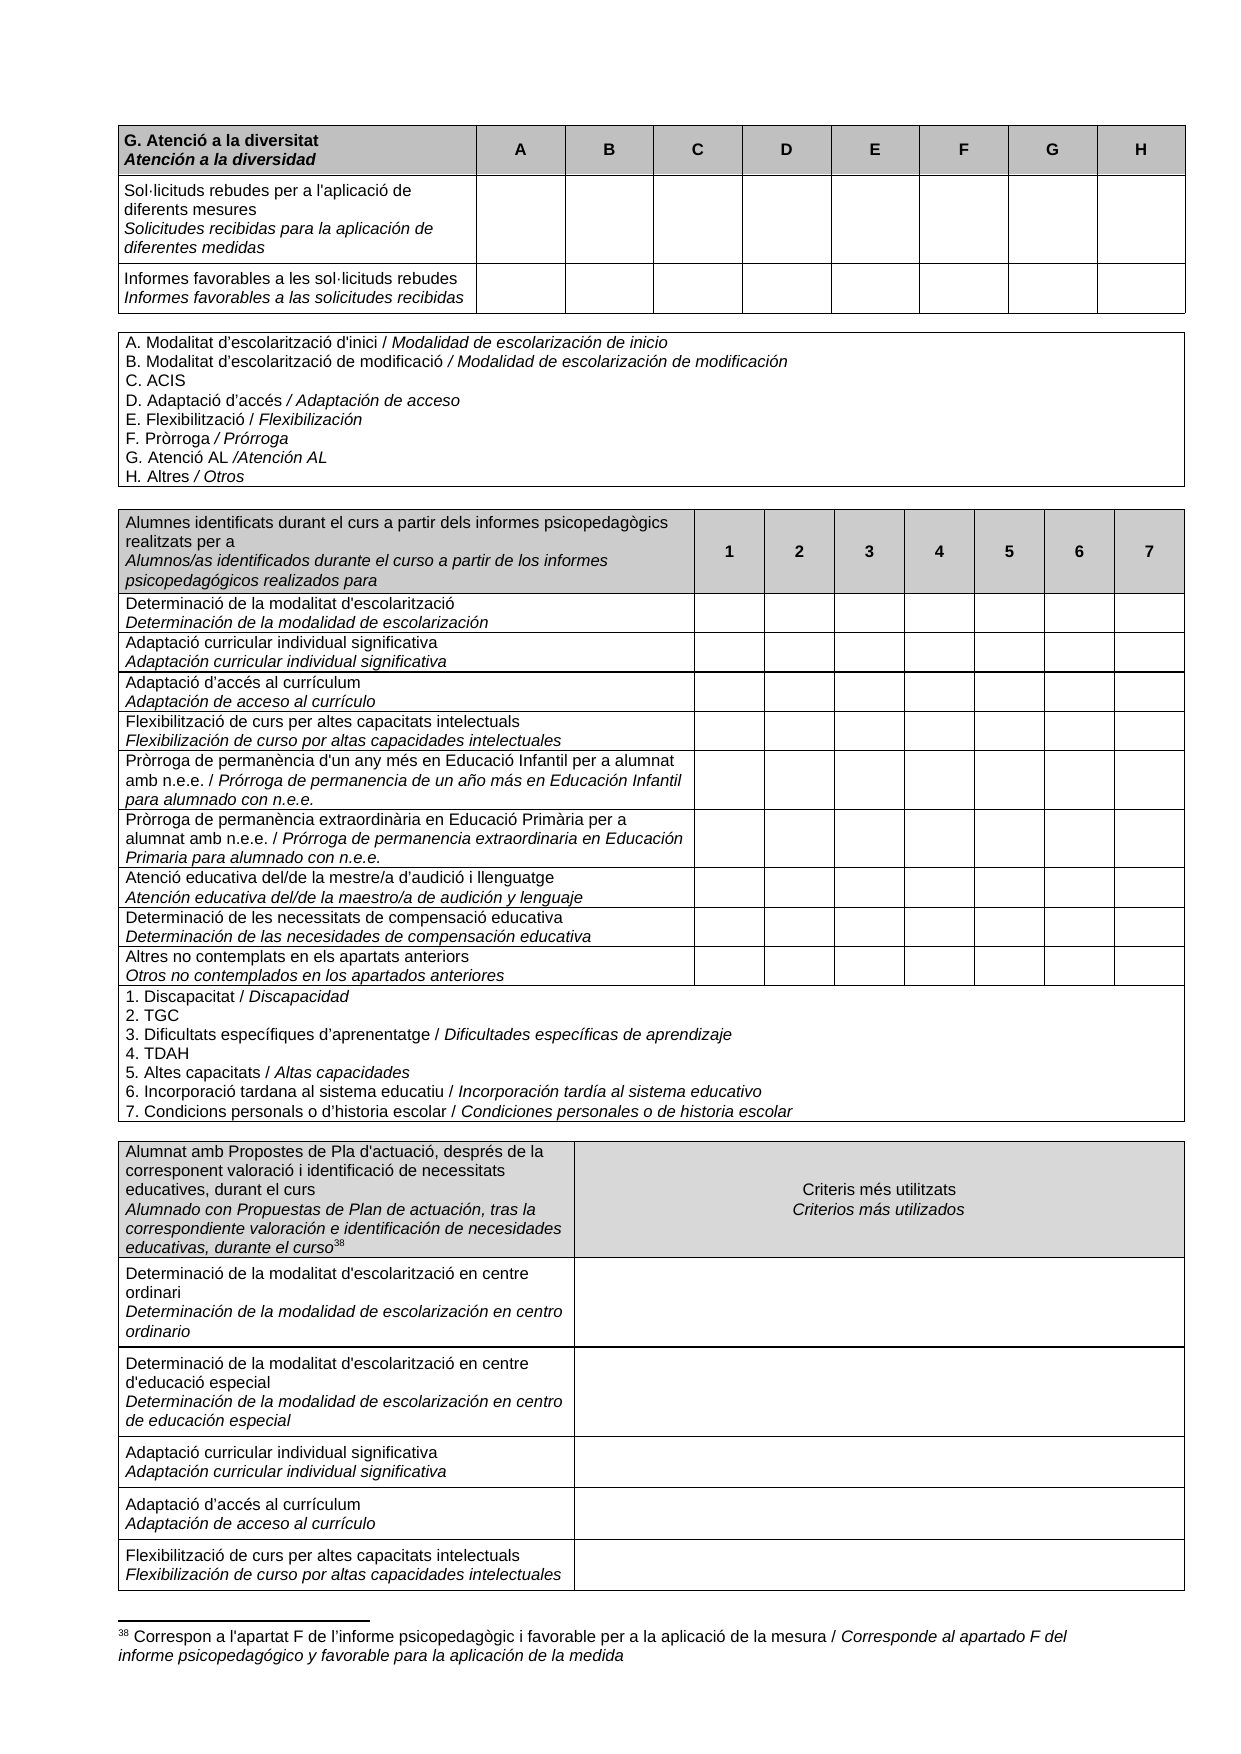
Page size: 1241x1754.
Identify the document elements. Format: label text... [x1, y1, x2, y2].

table_header Alumnat amb Propostes de Pla d'actuació, després de la corresponent valoració i identificació de necessitats educatives, durant el curs Alumnado con Propuestas de Plan de actuación, tras la correspondiente valoración e identificación de necesidades educativas, durante el curso [119, 1142, 574, 1257]
table_cell [975, 810, 1044, 867]
table_cell [765, 908, 834, 946]
table_cell [905, 810, 974, 867]
table_cell [1045, 908, 1114, 946]
table_cell [1045, 868, 1114, 907]
table_cell [695, 712, 764, 750]
table_cell [975, 751, 1044, 809]
table_header 1 [695, 510, 764, 593]
table_cell Determinació de la modalitat d'escolarització en centre ordinari Determinación de la modalidad de escolarización en centro ordinario [119, 1258, 574, 1346]
table_cell [695, 810, 764, 867]
table_cell [975, 868, 1044, 907]
table_header H [1098, 126, 1185, 174]
table_cell Determinació de la modalitat d'escolarització en centre d'educació especial Determinación de la modalidad de escolarización en centro de educación especial [119, 1348, 574, 1436]
table_cell [905, 751, 974, 809]
table_cell [905, 908, 974, 946]
table_header 5 [975, 510, 1044, 593]
table_cell [835, 751, 904, 809]
table_cell [975, 947, 1044, 985]
table_cell [1098, 176, 1185, 263]
table_cell [832, 176, 919, 263]
table_cell [566, 176, 653, 263]
table_cell [695, 908, 764, 946]
table_cell [1045, 673, 1114, 711]
table_header D [743, 126, 831, 174]
table_cell [575, 1348, 1184, 1436]
table_cell [1115, 751, 1184, 809]
table_cell Altres no contemplats en els apartats anteriors Otros no contemplados en los apartados anteriores [119, 947, 694, 985]
table_cell [920, 264, 1008, 313]
table_cell [835, 712, 904, 750]
table_cell [835, 594, 904, 632]
table_cell [765, 633, 834, 671]
table_cell [765, 947, 834, 985]
table_cell [695, 594, 764, 632]
table_cell [1115, 594, 1184, 632]
table_cell [765, 810, 834, 867]
table_cell [765, 712, 834, 750]
table_header 6 [1045, 510, 1114, 593]
table_cell [835, 947, 904, 985]
table_header C [654, 126, 742, 174]
table_cell [695, 633, 764, 671]
table_header 2 [765, 510, 834, 593]
table_cell [905, 673, 974, 711]
table_header 7 [1115, 510, 1184, 593]
table_cell [695, 868, 764, 907]
table_header G. Atenció a la diversitat Atención a la diversidad [119, 126, 476, 174]
table_cell [765, 751, 834, 809]
table_cell Adaptació curricular individual significativa Adaptación curricular individual significativa [119, 1437, 574, 1487]
table_cell [695, 751, 764, 809]
table_cell Adaptació d’accés al currículum Adaptación de acceso al currículo [119, 673, 694, 711]
table_cell [1045, 947, 1114, 985]
table_cell [654, 176, 742, 263]
table_cell [835, 908, 904, 946]
table_cell Atenció educativa del/de la mestre/a d’audició i llenguatge Atención educativa del/de la maestro/a de audición y lenguaje [119, 868, 694, 907]
table_cell [743, 176, 831, 263]
table_cell [835, 810, 904, 867]
table_cell [695, 947, 764, 985]
table_cell [566, 264, 653, 313]
table_cell [975, 712, 1044, 750]
table_cell [1115, 633, 1184, 671]
table_cell [1045, 810, 1114, 867]
table_header F [920, 126, 1008, 174]
table_cell Flexibilització de curs per altes capacitats intelectuals Flexibilización de curso por altas capacidades intelectuales [119, 712, 694, 750]
table_cell [905, 947, 974, 985]
table_cell [575, 1540, 1184, 1590]
table_cell Pròrroga de permanència extraordinària en Educació Primària per a alumnat amb n.e.e. / Prórroga de permanencia extraordinaria en Educación Primaria para alumnado con n.e.e. [119, 810, 694, 867]
table_cell [1115, 810, 1184, 867]
table_cell [477, 176, 565, 263]
table_cell Determinació de les necessitats de compensació educativa Determinación de las necesidades de compensación educativa [119, 908, 694, 946]
table_cell [1045, 751, 1114, 809]
table_cell 1. Discapacitat / Discapacidad 2. TGC 3. Dificultats específiques d’aprenentatge / Dificultades específicas de aprendizaje 4. TDAH 5. Altes capacitats / Altas capacidades 6. Incorporació tardana al sistema educatiu / Incorporación tardía al sistema educativo 7. Condicions personals o d’historia escolar / Condiciones personales o de historia escolar [119, 986, 1184, 1121]
table_cell [765, 673, 834, 711]
table_cell [1009, 264, 1097, 313]
table_cell [575, 1488, 1184, 1538]
table_cell Adaptació d’accés al currículum Adaptación de acceso al currículo [119, 1488, 574, 1538]
table_cell [743, 264, 831, 313]
table_cell [1009, 176, 1097, 263]
table_header B [566, 126, 653, 174]
table_cell [975, 673, 1044, 711]
table_cell [835, 633, 904, 671]
table_cell [1115, 908, 1184, 946]
table_cell Determinació de la modalitat d'escolarització Determinación de la modalidad de escolarización [119, 594, 694, 632]
table_cell [1115, 947, 1184, 985]
table_cell [835, 673, 904, 711]
table_cell [920, 176, 1008, 263]
table_cell [905, 712, 974, 750]
table_cell [1045, 712, 1114, 750]
table_cell [975, 633, 1044, 671]
table_cell [1115, 868, 1184, 907]
table_header E [832, 126, 919, 174]
table_cell [1045, 633, 1114, 671]
table_cell [835, 868, 904, 907]
table_cell [905, 633, 974, 671]
table_cell Sol·licituds rebudes per a l'aplicació de diferents mesures Solicitudes recibidas para la aplicación de diferentes medidas [119, 176, 476, 263]
table_cell [975, 908, 1044, 946]
table_cell [1098, 264, 1185, 313]
table_header 3 [835, 510, 904, 593]
table_cell [477, 264, 565, 313]
table_cell [905, 594, 974, 632]
table_cell [1045, 594, 1114, 632]
table_cell [575, 1258, 1184, 1346]
table_header 4 [905, 510, 974, 593]
table_header G [1009, 126, 1097, 174]
table_cell [765, 594, 834, 632]
table_cell [1115, 712, 1184, 750]
table_cell [905, 868, 974, 907]
table_header Alumnes identificats durant el curs a partir dels informes psicopedagògics realitzats per a Alumnos/as identificados durante el curso a partir de los informes psicopedagógicos realizados para [119, 510, 694, 593]
table_header A [477, 126, 565, 174]
table_cell [832, 264, 919, 313]
table_cell [1115, 673, 1184, 711]
table_header A. Modalitat d’escolarització d'inici / Modalidad de escolarización de inicio B. Modalitat d’escolarització de modificació / Modalidad de escolarización de modificación C. ACIS D. Adaptació d’accés / Adaptación de acceso E. Flexibilització / Flexibilización F. Pròrroga / Prórroga G. Atenció AL /Atención AL H. Altres / Otros [119, 333, 1184, 486]
table_cell Adaptació curricular individual significativa Adaptación curricular individual significativa [119, 633, 694, 671]
table_cell Informes favorables a les sol·licituds rebudes Informes favorables a las solicitudes recibidas [119, 264, 476, 313]
table_cell [975, 594, 1044, 632]
table_cell Pròrroga de permanència d'un any més en Educació Infantil per a alumnat amb n.e.e. / Prórroga de permanencia de un año más en Educación Infantil para alumnado con n.e.e. [119, 751, 694, 809]
table_cell [575, 1437, 1184, 1487]
table_cell [765, 868, 834, 907]
table_cell Flexibilització de curs per altes capacitats intelectuals Flexibilización de curso por altas capacidades intelectuales [119, 1540, 574, 1590]
table_cell [695, 673, 764, 711]
table_cell [654, 264, 742, 313]
table_header Criteris més utilitzats Criterios más utilizados [575, 1142, 1184, 1257]
